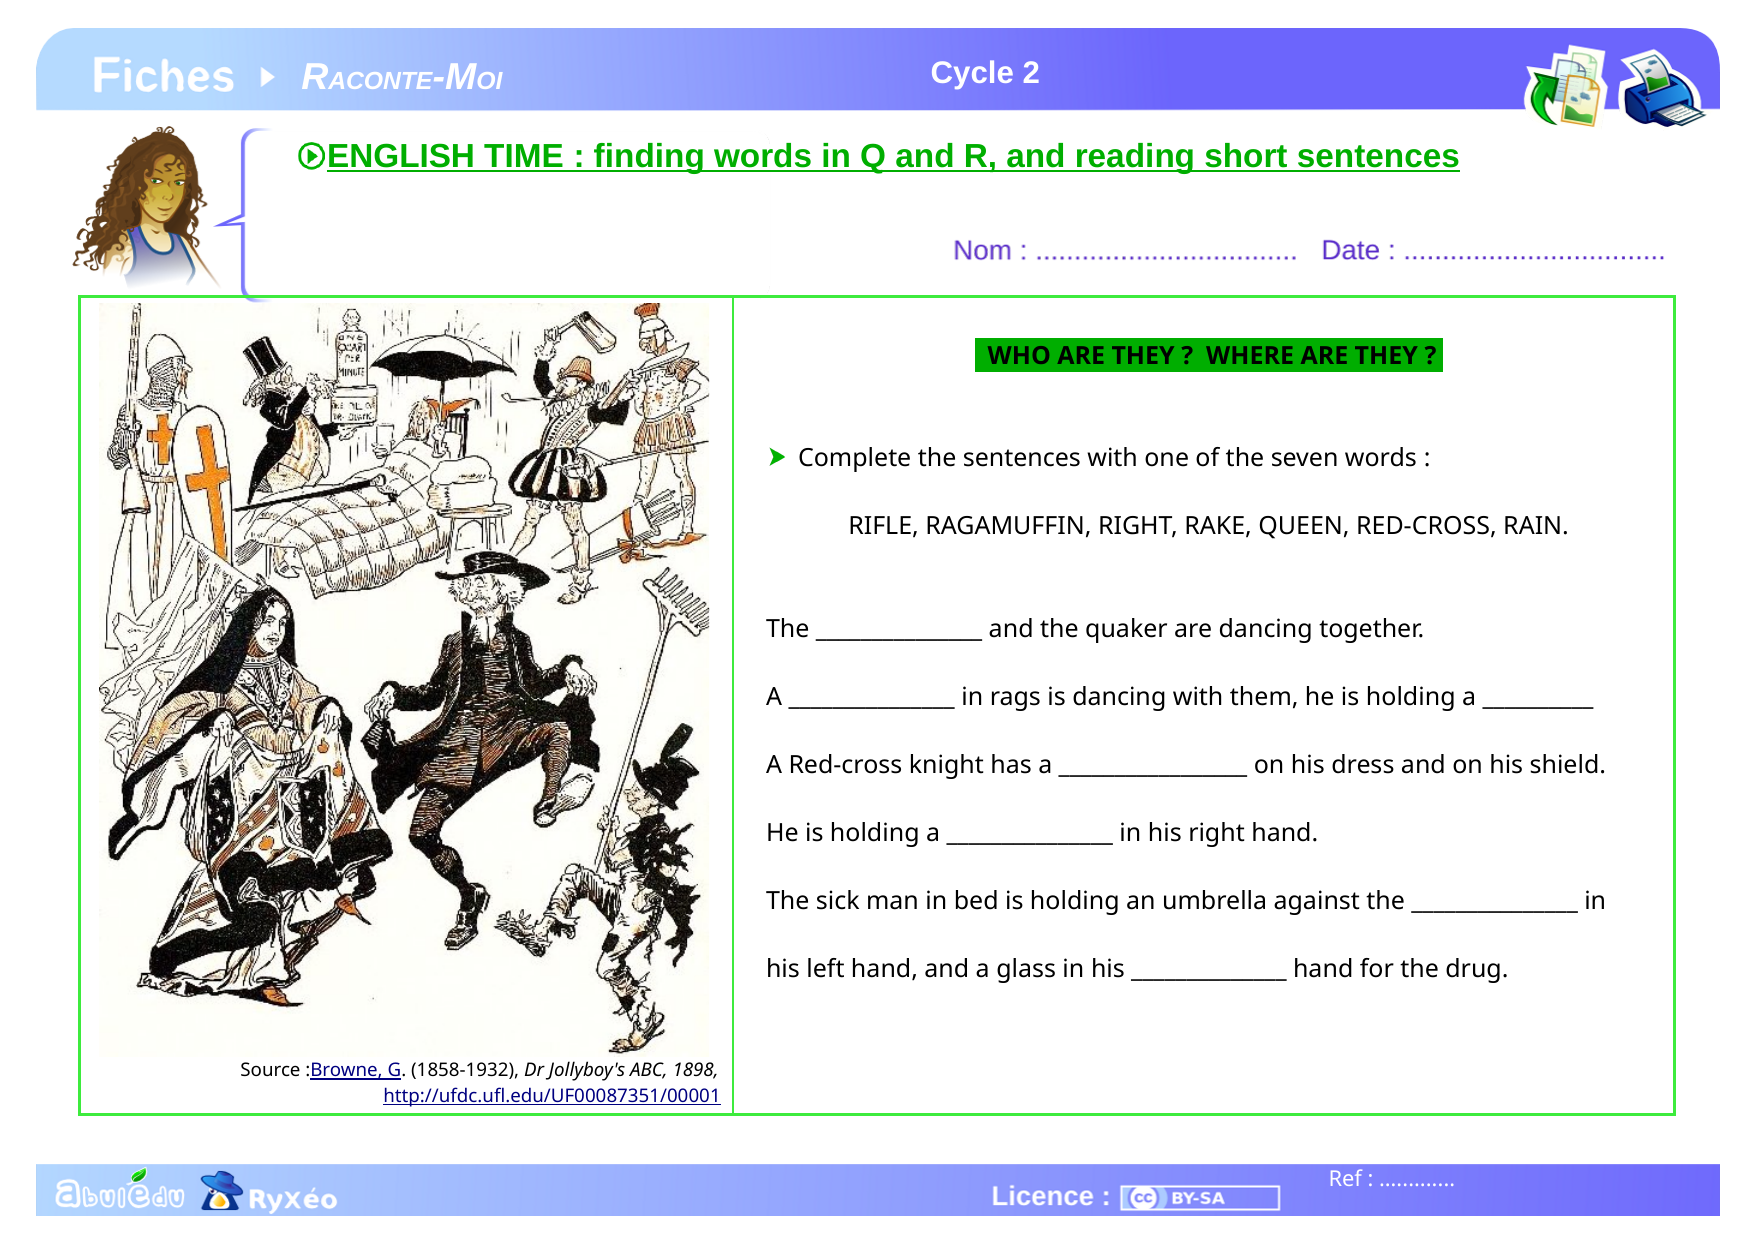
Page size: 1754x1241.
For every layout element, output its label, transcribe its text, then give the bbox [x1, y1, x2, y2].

table_header WHO ARE THEY ? WHERE ARE THEY ? Complete the sentences with one of the seven words : RIFLE, RAGAMUFFIN, RIGHT, RAKE, QUEEN, RED-CROSS, RAIN. The _______________ and the quaker are dancing together. A _______________ in rags is dancing with them, he is holding a __________ A Red-cross knight has a _________________ on his dress and on his shield. He is holding a _______________ in his right hand. The sick man in bed is holding an umbrella against the _______________ in his left hand, and a glass in his ______________ hand for the drug. [734, 298, 1673, 1113]
picture [476, 220, 1277, 295]
picture [99, 303, 710, 1057]
table_header Source :Browne, G. (1858-1932), Dr Jollyboy's ABC, 1898, http://ufdc.ufl.edu/UF00087351/00001 [81, 298, 732, 1113]
picture [766, 446, 787, 467]
picture [296, 140, 326, 171]
